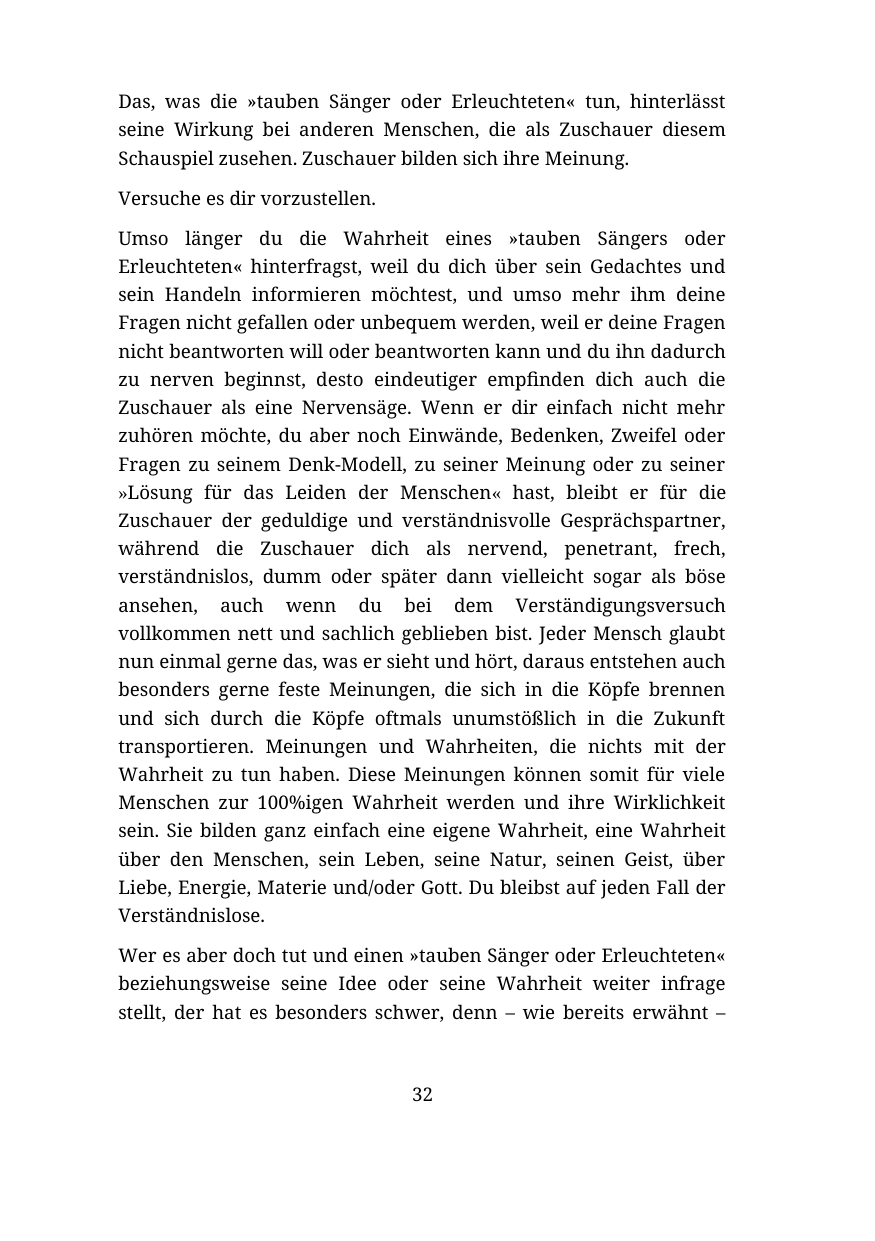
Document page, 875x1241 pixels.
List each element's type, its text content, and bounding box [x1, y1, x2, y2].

text Das, was die »tauben Sänger oder Erleuchteten« tun, hinterlässt seine Wirkung bei anderen Menschen, die als Zuschauer diesem Schauspiel zusehen. Zuschauer bilden sich ihre Meinung. [118, 88, 726, 171]
text Umso länger du die Wahrheit eines »tauben Sängers oder Erleuchteten« hinterfragst, weil du dich über sein Gedachtes und sein Handeln informieren möchtest, und umso mehr ihm deine Fragen nicht gefallen oder unbequem werden, weil er deine Fragen nicht beantworten will oder beantworten kann und du ihn dadurch zu nerven beginnst, desto eindeutiger empfinden dich auch die Zuschauer als eine Nervensäge. Wenn er dir einfach nicht mehr zuhören möchte, du aber noch Einwände, Bedenken, Zweifel oder Fragen zu seinem Denk-Modell, zu seiner Meinung oder zu seiner »Lösung für das Leiden der Menschen« hast, bleibt er für die Zuschauer der geduldige und verständnisvolle Gesprächspartner, während die Zuschauer dich als nervend, penetrant, frech, verständnislos, dumm oder später dann vielleicht sogar als böse ansehen, auch wenn du bei dem Verständigungsversuch vollkommen nett und sachlich geblieben bist. Jeder Mensch glaubt nun einmal gerne das, was er sieht und hört, daraus entstehen auch besonders gerne feste Meinungen, die sich in die Köpfe brennen und sich durch die Köpfe oftmals unumstößlich in die Zukunft transportieren. Meinungen und Wahrheiten, die nichts mit der Wahrheit zu tun haben. Diese Meinungen können somit für viele Menschen zur 100%igen Wahrheit werden und ihre Wirklichkeit sein. Sie bilden ganz einfach eine eigene Wahrheit, eine Wahrheit über den Menschen, sein Leben, seine Natur, seinen Geist, über Liebe, Energie, Materie und/oder Gott. Du bleibst auf jeden Fall der Verständnislose. [118, 225, 726, 928]
text Versuche es dir vorzustellen. [118, 185, 726, 211]
text Wer es aber doch tut und einen »tauben Sänger oder Erleuchteten« beziehungsweise seine Idee oder seine Wahrheit weiter infrage stellt, der hat es besonders schwer, denn – wie bereits erwähnt – [118, 942, 726, 1024]
